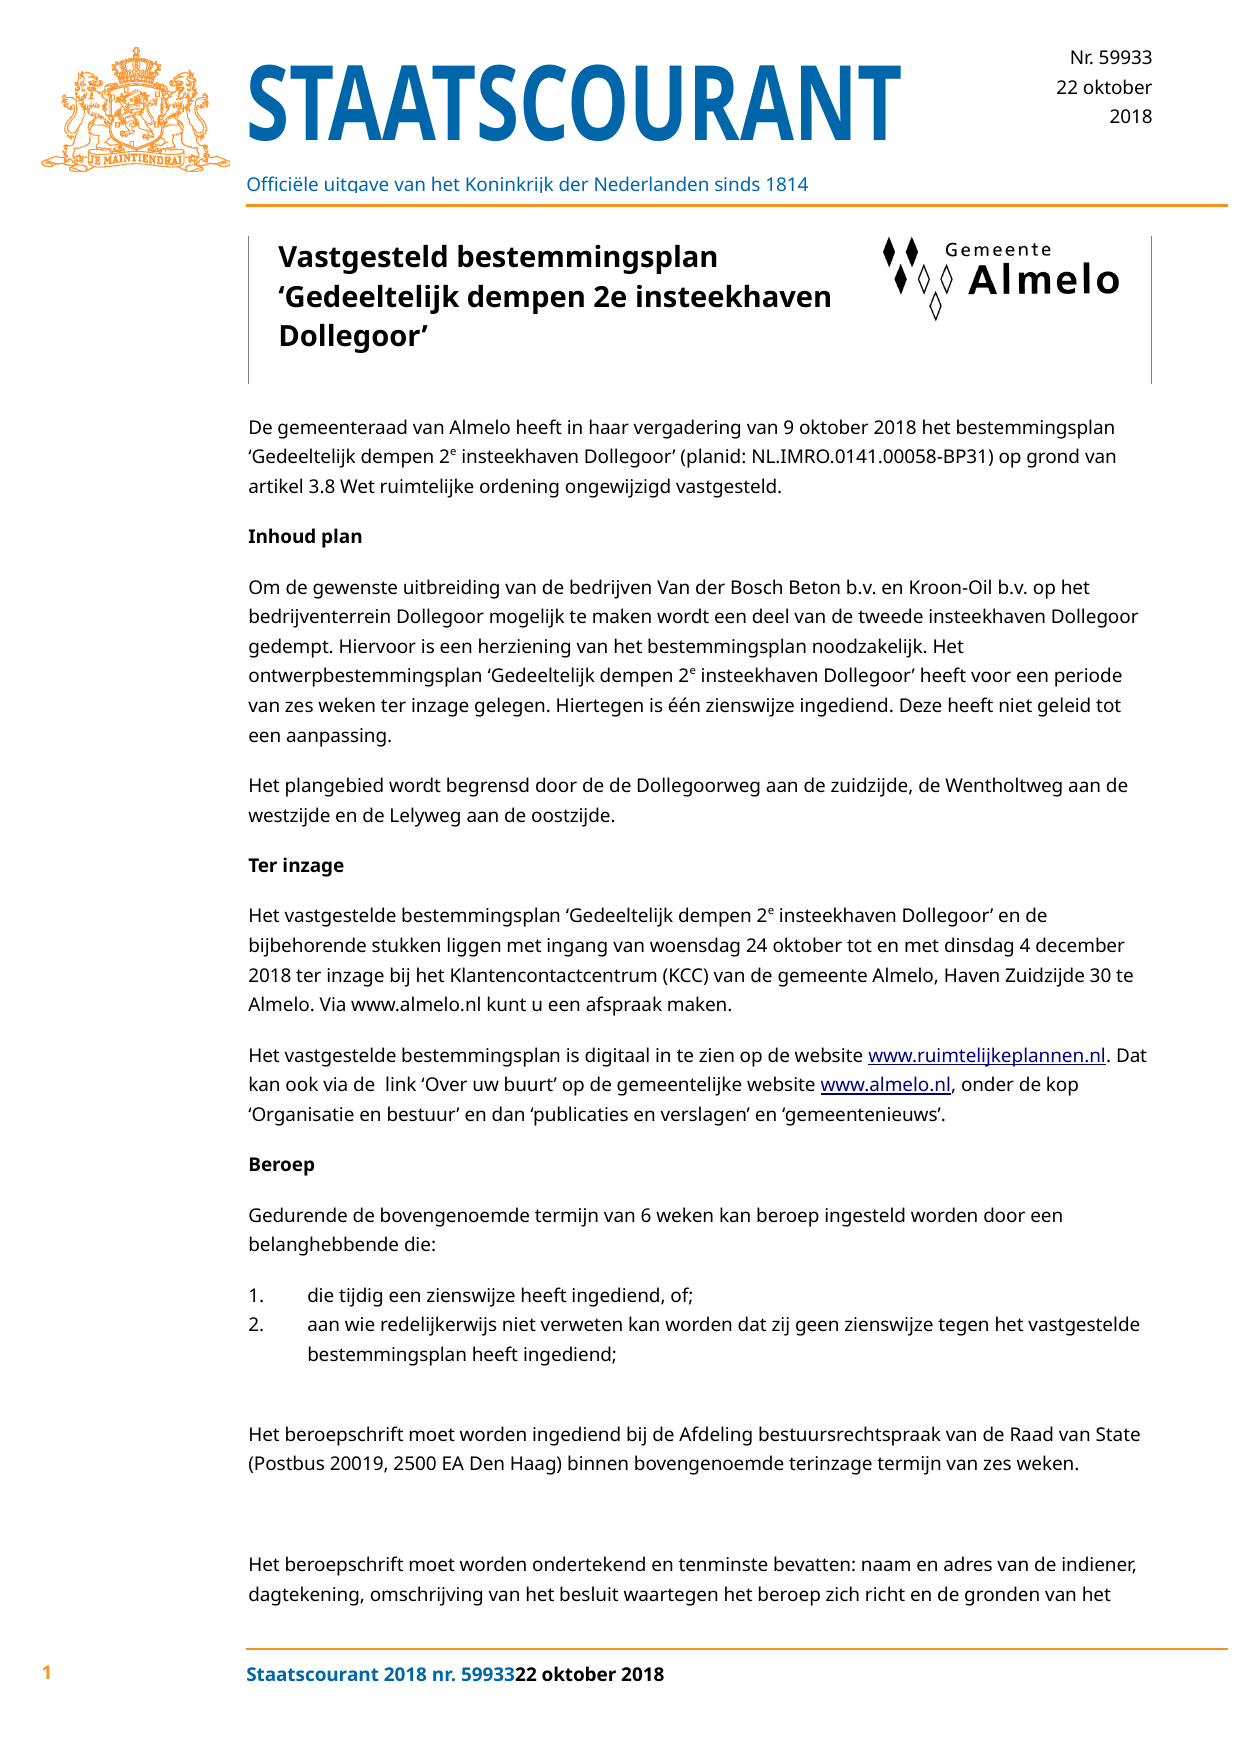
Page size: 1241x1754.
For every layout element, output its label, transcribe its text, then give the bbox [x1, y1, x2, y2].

table_header Vastgesteld bestemmingsplan ‘Gedeeltelijk dempen 2e insteekhaven Dollegoor’ [249, 236, 850, 384]
text Het vastgestelde bestemmingsplan ‘Gedeeltelijk dempen 2e insteekhaven Dollegoor’ en de bijbehorende stukken liggen met ingang van woensdag 24 oktober tot en met dinsdag 4 december 2018 ter inzage bij het Klantencontactcentrum (KCC) van de gemeente Almelo, Haven Zuidzijde 30 te Almelo. Via www.almelo.nl kunt u een afspraak maken. [248, 903, 1152, 1017]
list aan wie redelijkerwijs niet verweten kan worden dat zij geen zienswijze tegen het vastgestelde bestemmingsplan heeft ingediend; [248, 1311, 1152, 1367]
table_header [850, 236, 1151, 384]
text De gemeenteraad van Almelo heeft in haar vergadering van 9 oktober 2018 het bestemmingsplan ‘Gedeeltelijk dempen 2e insteekhaven Dollegoor’ (planid: NL.IMRO.0141.00058-BP31) op grond van artikel 3.8 Wet ruimtelijke ordening ongewijzigd vastgesteld. [248, 414, 1152, 499]
list die tijdig een zienswijze heeft ingediend, of; [248, 1282, 1152, 1308]
text Het beroepschrift moet worden ingediend bij de Afdeling bestuursrechtspraak van de Raad van State (Postbus 20019, 2500 EA Den Haag) binnen bovengenoemde terinzage termijn van zes weken. [248, 1421, 1152, 1476]
text Ter inzage [248, 852, 1152, 878]
picture [882, 236, 1119, 322]
picture [41, 47, 231, 172]
text Het plangebied wordt begrensd door de de Dollegoorweg aan de zuidzijde, de Wentholtweg aan de westzijde en de Lelyweg aan de oostzijde. [248, 772, 1152, 828]
text Het vastgestelde bestemmingsplan is digitaal in te zien op de website www.ruimtelijkeplannen.nl. Dat kan ook via de link ‘Over uw buurt’ op de gemeentelijke website www.almelo.nl, onder de kop ‘Organisatie en bestuur’ en dan ‘publicaties en verslagen’ en ‘gemeentenieuws’. [248, 1042, 1152, 1127]
text Het beroepschrift moet worden ondertekend en tenminste bevatten: naam en adres van de indiener, dagtekening, omschrijving van het besluit waartegen het beroep zich richt en de gronden van het [248, 1551, 1152, 1607]
text Beroep [248, 1151, 1152, 1177]
text Inhoud plan [248, 523, 1152, 549]
text Om de gewenste uitbreiding van de bedrijven Van der Bosch Beton b.v. en Kroon-Oil b.v. op het bedrijventerrein Dollegoor mogelijk te maken wordt een deel van de tweede insteekhaven Dollegoor gedempt. Hiervoor is een herziening van het bestemmingsplan noodzakelijk. Het ontwerpbestemmingsplan ‘Gedeeltelijk dempen 2e insteekhaven Dollegoor’ heeft voor een periode van zes weken ter inzage gelegen. Hiertegen is één zienswijze ingediend. Deze heeft niet geleid tot een aanpassing. [248, 574, 1152, 748]
text Gedurende de bovengenoemde termijn van 6 weken kan beroep ingesteld worden door een belanghebbende die: [248, 1202, 1152, 1257]
